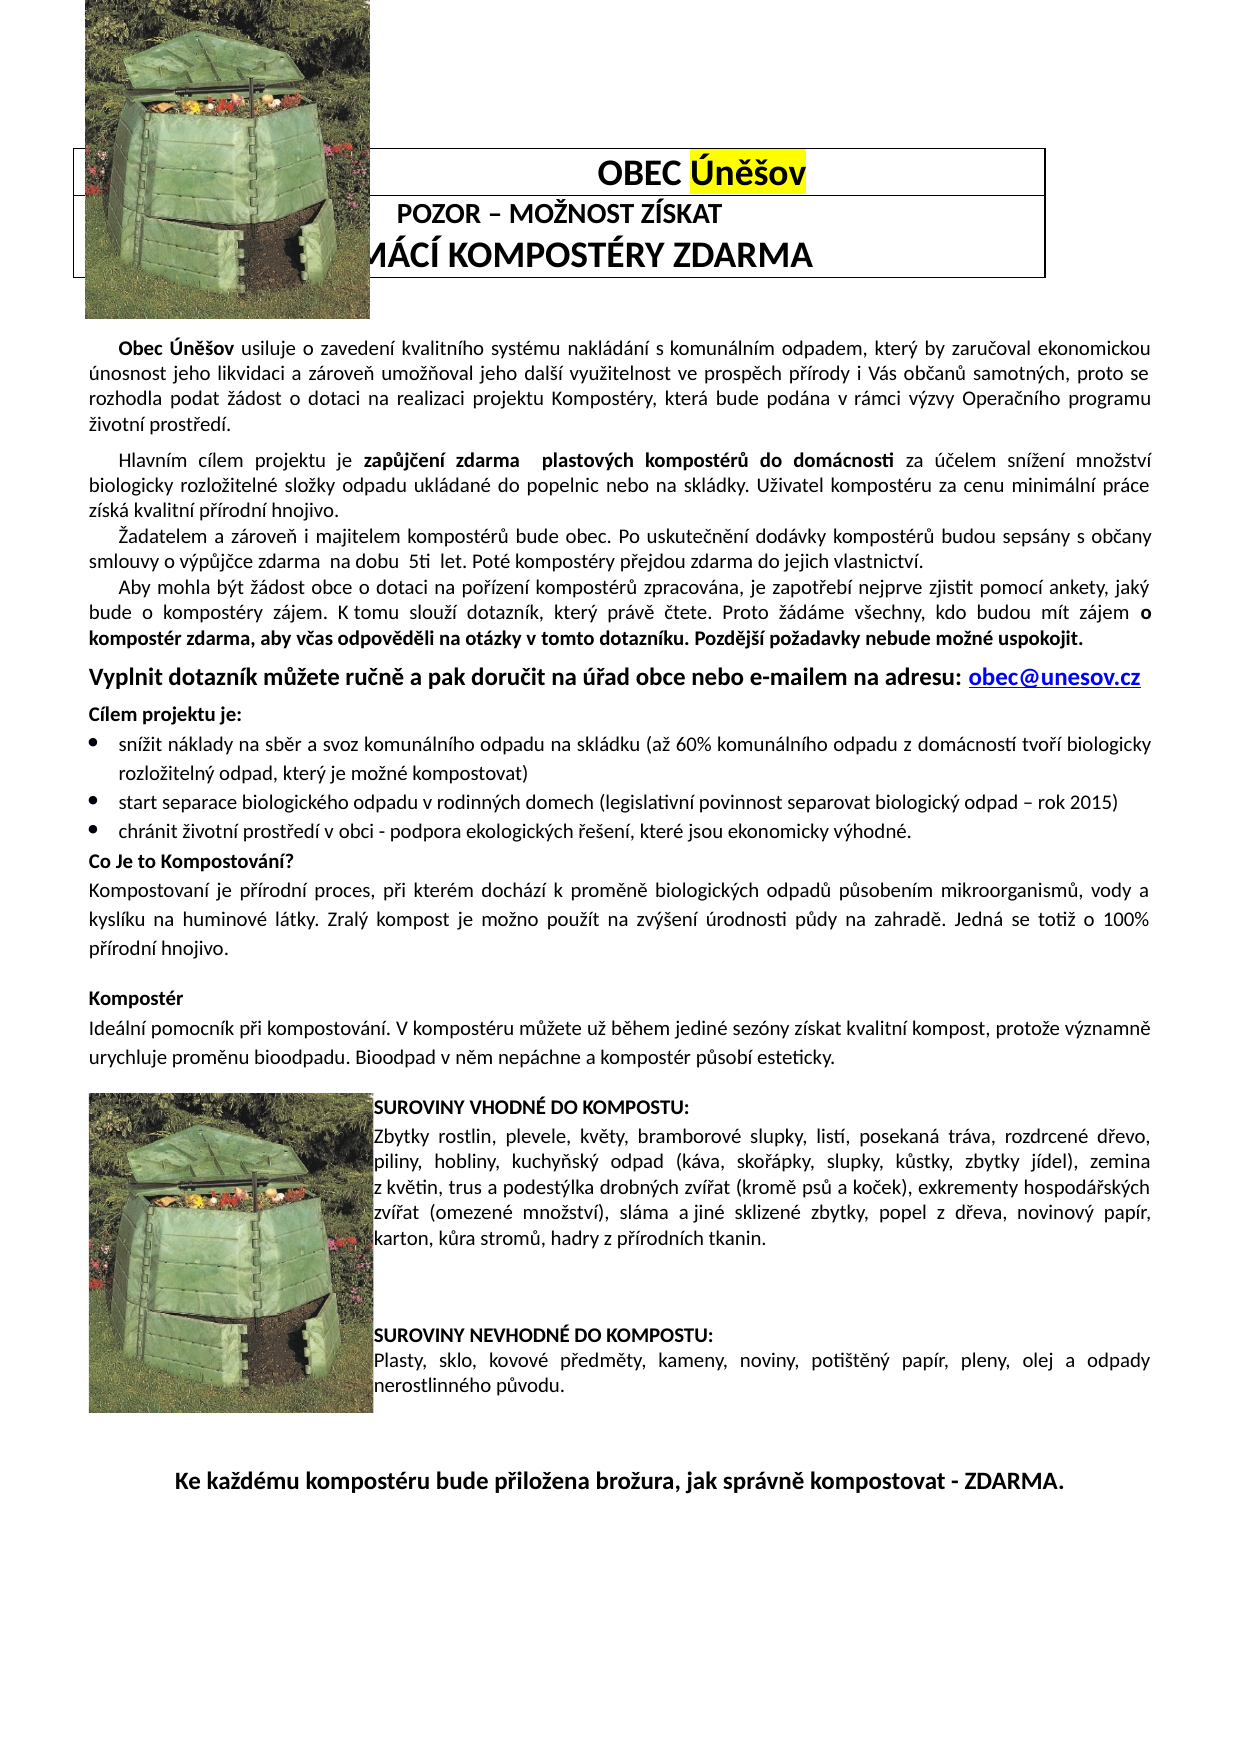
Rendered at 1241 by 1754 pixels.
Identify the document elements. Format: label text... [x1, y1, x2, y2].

text Ke každému kompostéru bude přiložena brožura, jak správně kompostovat - ZDARMA. [89, 1465, 1152, 1496]
text Aby mohla být žádost obce o dotaci na pořízení kompostérů zpracována, je zapotřebí nejprve zjistit pomocí ankety, jaký bude o kompostéry zájem. K tomu slouží dotazník, který právě čtete. Proto žádáme všechny, kdo budou mít zájem o kompostér zdarma, aby včas odpověděli na otázky v tomto dotazníku. Pozdější požadavky nebude možné uspokojit. [89, 574, 1152, 650]
text Co Je to Kompostování? [89, 848, 1152, 873]
list start separace biologického odpadu v rodinných domech (legislativní povinnost separovat biologický odpad – rok 2015) [89, 789, 1152, 815]
text SUROVINY NEVHODNÉ DO KOMPOSTU: [374, 1322, 1152, 1347]
list snížit náklady na sběr a svoz komunálního odpadu na skládku (až 60% komunálního odpadu z domácností tvoří biologicky rozložitelný odpad, který je možné kompostovat) [89, 731, 1152, 786]
table_header OBEC Úněšov [370, 149, 1044, 194]
text Suroviny vhodné do kompostu: [374, 1094, 1152, 1119]
table_cell POZOR – možnost získat DOMÁCÍ KOMPOSTÉRY ZDARMA [370, 196, 1044, 277]
text Plasty, sklo, kovové předměty, kameny, noviny, potištěný papír, pleny, olej a odpady nerostlinného původu. [374, 1347, 1152, 1398]
table_header [74, 149, 85, 194]
text Zbytky rostlin, plevele, květy, bramborové slupky, listí, posekaná tráva, rozdrcené dřevo, piliny, hobliny, kuchyňský odpad (káva, skořápky, slupky, kůstky, zbytky jídel), zemina z květin, trus a podestýlka drobných zvířat (kromě psů a koček), exkrementy hospodářských zvířat (omezené množství), sláma a jiné sklizené zbytky, popel z dřeva, novinový papír, karton, kůra stromů, hadry z přírodních tkanin. [374, 1123, 1152, 1250]
text Kompostovaní je přírodní proces, při kterém dochází k proměně biologických odpadů působením mikroorganismů, vody a kyslíku na huminové látky. Zralý kompost je možno použít na zvýšení úrodnosti půdy na zahradě. Jedná se totiž o 100% přírodní hnojivo. [89, 877, 1152, 961]
text Cílem projektu je: [89, 702, 1152, 727]
text Žadatelem a zároveň i majitelem kompostérů bude obec. Po uskutečnění dodávky kompostérů budou sepsány s občany smlouvy o výpůjčce zdarma na dobu 5ti let. Poté kompostéry přejdou zdarma do jejich vlastnictví. [89, 523, 1152, 574]
list chránit životní prostředí v obci - podpora ekologických řešení, které jsou ekonomicky výhodné. [89, 819, 1152, 844]
text Obec Úněšov usiluje o zavedení kvalitního systému nakládání s komunálním odpadem, který by zaručoval ekonomickou únosnost jeho likvidaci a zároveň umožňoval jeho další využitelnost ve prospěch přírody i Vás občanů samotných, proto se rozhodla podat žádost o dotaci na realizaci projektu Kompostéry, která bude podána v rámci výzvy Operačního programu životní prostředí. [89, 335, 1152, 436]
text Vyplnit dotazník můžete ručně a pak doručit na úřad obce nebo e-mailem na adresu: obec@unesov.cz [89, 661, 1152, 691]
text Kompostér [89, 986, 1152, 1011]
text Ideální pomocník při kompostování. V kompostéru můžete už během jediné sezóny získat kvalitní kompost, protože významně urychluje proměnu bioodpadu. Bioodpad v něm nepáchne a kompostér působí esteticky. [89, 1015, 1152, 1069]
text Hlavním cílem projektu je zapůjčení zdarma plastových kompostérů do domácnosti za účelem snížení množství biologicky rozložitelné složky odpadu ukládané do popelnic nebo na skládky. Uživatel kompostéru za cenu minimální práce získá kvalitní přírodní hnojivo. [89, 447, 1152, 523]
